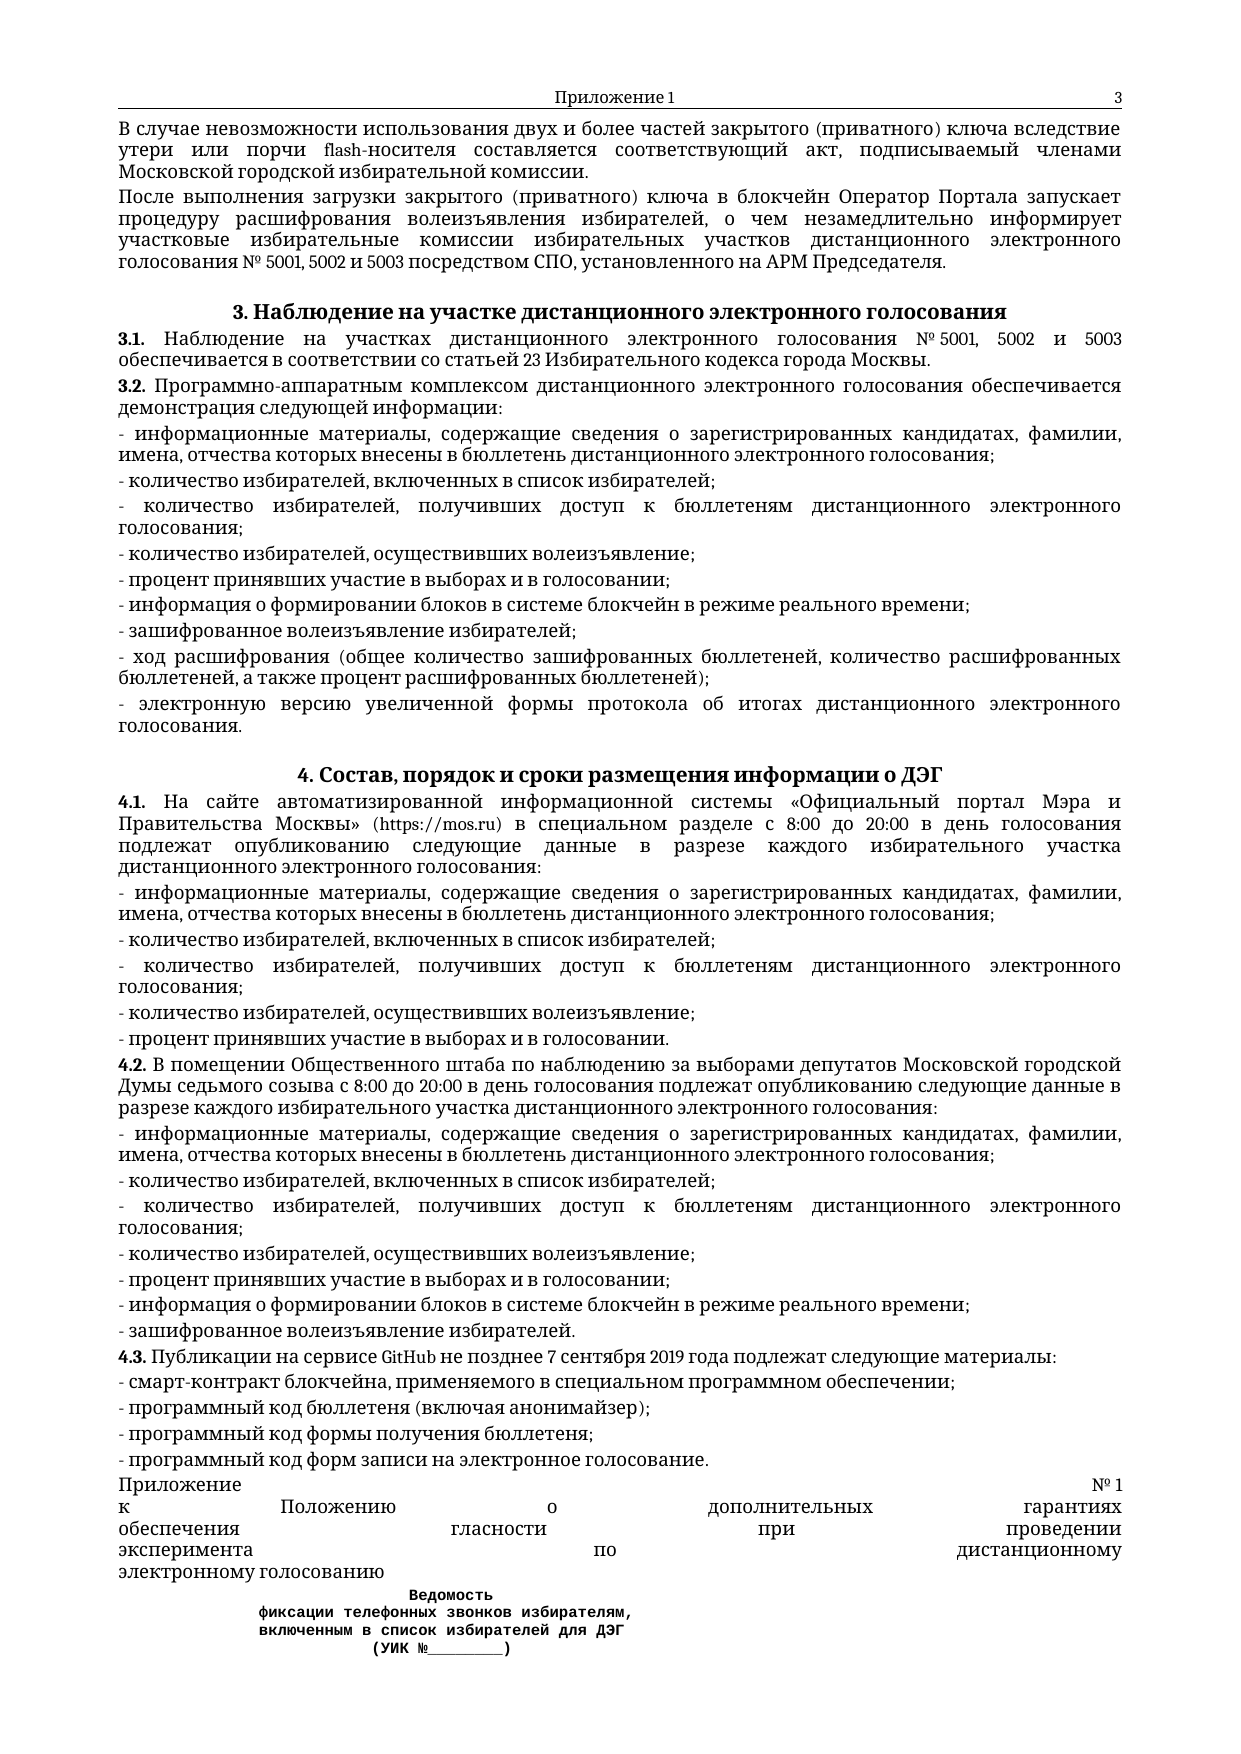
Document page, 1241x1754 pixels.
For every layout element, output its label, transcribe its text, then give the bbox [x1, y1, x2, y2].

subtitle 4. Состав, порядок и сроки размещения информации о ДЭГ [118, 764, 1122, 788]
text В случае невозможности использования двух и более частей закрытого (приватного) ключа вследствие утери или порчи flash-носителя составляется соответствующий акт, подписываемый членами Московской городской избирательной комиссии. [118, 118, 1122, 183]
text - электронную версию увеличенной формы протокола об итогах дистанционного электронного голосования. [118, 693, 1122, 737]
text - количество избирателей, включенных в список избирателей; [118, 470, 1122, 492]
text 3.1. Наблюдение на участках дистанционного электронного голосования № 5001, 5002 и 5003 обеспечивается в соответствии со статьей 23 Избирательного кодекса города Москвы. [118, 328, 1122, 372]
text 4.1. На сайте автоматизированной информационной системы «Официальный портал Мэра и Правительства Москвы» (https://mos.ru) в специальном разделе с 8:00 до 20:00 в день голосования подлежат опубликованию следующие данные в разрезе каждого избирательного участка дистанционного электронного голосования: [118, 792, 1122, 878]
text - информационные материалы, содержащие сведения о зарегистрированных кандидатах, фамилии, имена, отчества которых внесены в бюллетень дистанционного электронного голосования; [118, 423, 1122, 466]
text - смарт-контракт блокчейна, применяемого в специальном программном обеспечении; [118, 1372, 1122, 1393]
text - процент принявших участие в выборах и в голосовании; [118, 1269, 1122, 1291]
text - программный код бюллетеня (включая анонимайзер); [118, 1398, 1122, 1419]
subtitle 3. Наблюдение на участке дистанционного электронного голосования [118, 300, 1122, 324]
text - количество избирателей, осуществивших волеизъявление; [118, 1003, 1122, 1024]
text 3.2. Программно-аппаратным комплексом дистанционного электронного голосования обеспечивается демонстрация следующей информации: [118, 376, 1122, 419]
text - процент принявших участие в выборах и в голосовании. [118, 1028, 1122, 1050]
text - количество избирателей, получивших доступ к бюллетеням дистанционного электронного голосования; [118, 955, 1122, 998]
text - информационные материалы, содержащие сведения о зарегистрированных кандидатах, фамилии, имена, отчества которых внесены в бюллетень дистанционного электронного голосования; [118, 882, 1122, 926]
text (УИК №________) [118, 1640, 1122, 1658]
text фиксации телефонных звонков избирателям, [118, 1604, 1122, 1622]
text - зашифрованное волеизъявление избирателей; [118, 621, 1122, 642]
text - ход расшифрования (общее количество зашифрованных бюллетеней, количество расшифрованных бюллетеней, а также процент расшифрованных бюллетеней); [118, 646, 1122, 689]
text Ведомость [118, 1587, 1122, 1604]
text - количество избирателей, осуществивших волеизъявление; [118, 1243, 1122, 1265]
text - количество избирателей, включенных в список избирателей; [118, 1170, 1122, 1192]
text Приложение № 1 к Положению о дополнительных гарантиях обеспечения гласности при проведении эксперимента по дистанционному электронному голосованию [118, 1475, 1122, 1583]
text - процент принявших участие в выборах и в голосовании; [118, 569, 1122, 591]
text - программный код форм записи на электронное голосование. [118, 1449, 1122, 1471]
text - количество избирателей, получивших доступ к бюллетеням дистанционного электронного голосования; [118, 496, 1122, 539]
text - количество избирателей, получивших доступ к бюллетеням дистанционного электронного голосования; [118, 1196, 1122, 1239]
text - информация о формировании блоков в системе блокчейн в режиме реального времени; [118, 1295, 1122, 1316]
text После выполнения загрузки закрытого (приватного) ключа в блокчейн Оператор Портала запускает процедуру расшифрования волеизъявления избирателей, о чем незамедлительно информирует участковые избирательные комиссии избирательных участков дистанционного электронного голосования № 5001, 5002 и 5003 посредством СПО, установленного на АРМ Председателя. [118, 187, 1122, 273]
text - программный код формы получения бюллетеня; [118, 1423, 1122, 1445]
text - количество избирателей, включенных в список избирателей; [118, 930, 1122, 951]
text - зашифрованное волеизъявление избирателей. [118, 1321, 1122, 1342]
text 4.3. Публикации на сервисе GitHub не позднее 7 сентября 2019 года подлежат следующие материалы: [118, 1346, 1122, 1368]
text - информация о формировании блоков в системе блокчейн в режиме реального времени; [118, 595, 1122, 616]
text - количество избирателей, осуществивших волеизъявление; [118, 543, 1122, 565]
text 4.2. В помещении Общественного штаба по наблюдению за выборами депутатов Московской городской Думы седьмого созыва с 8:00 до 20:00 в день голосования подлежат опубликованию следующие данные в разрезе каждого избирательного участка дистанционного электронного голосования: [118, 1054, 1122, 1119]
text включенным в список избирателей для ДЭГ [118, 1622, 1122, 1640]
text - информационные материалы, содержащие сведения о зарегистрированных кандидатах, фамилии, имена, отчества которых внесены в бюллетень дистанционного электронного голосования; [118, 1123, 1122, 1166]
